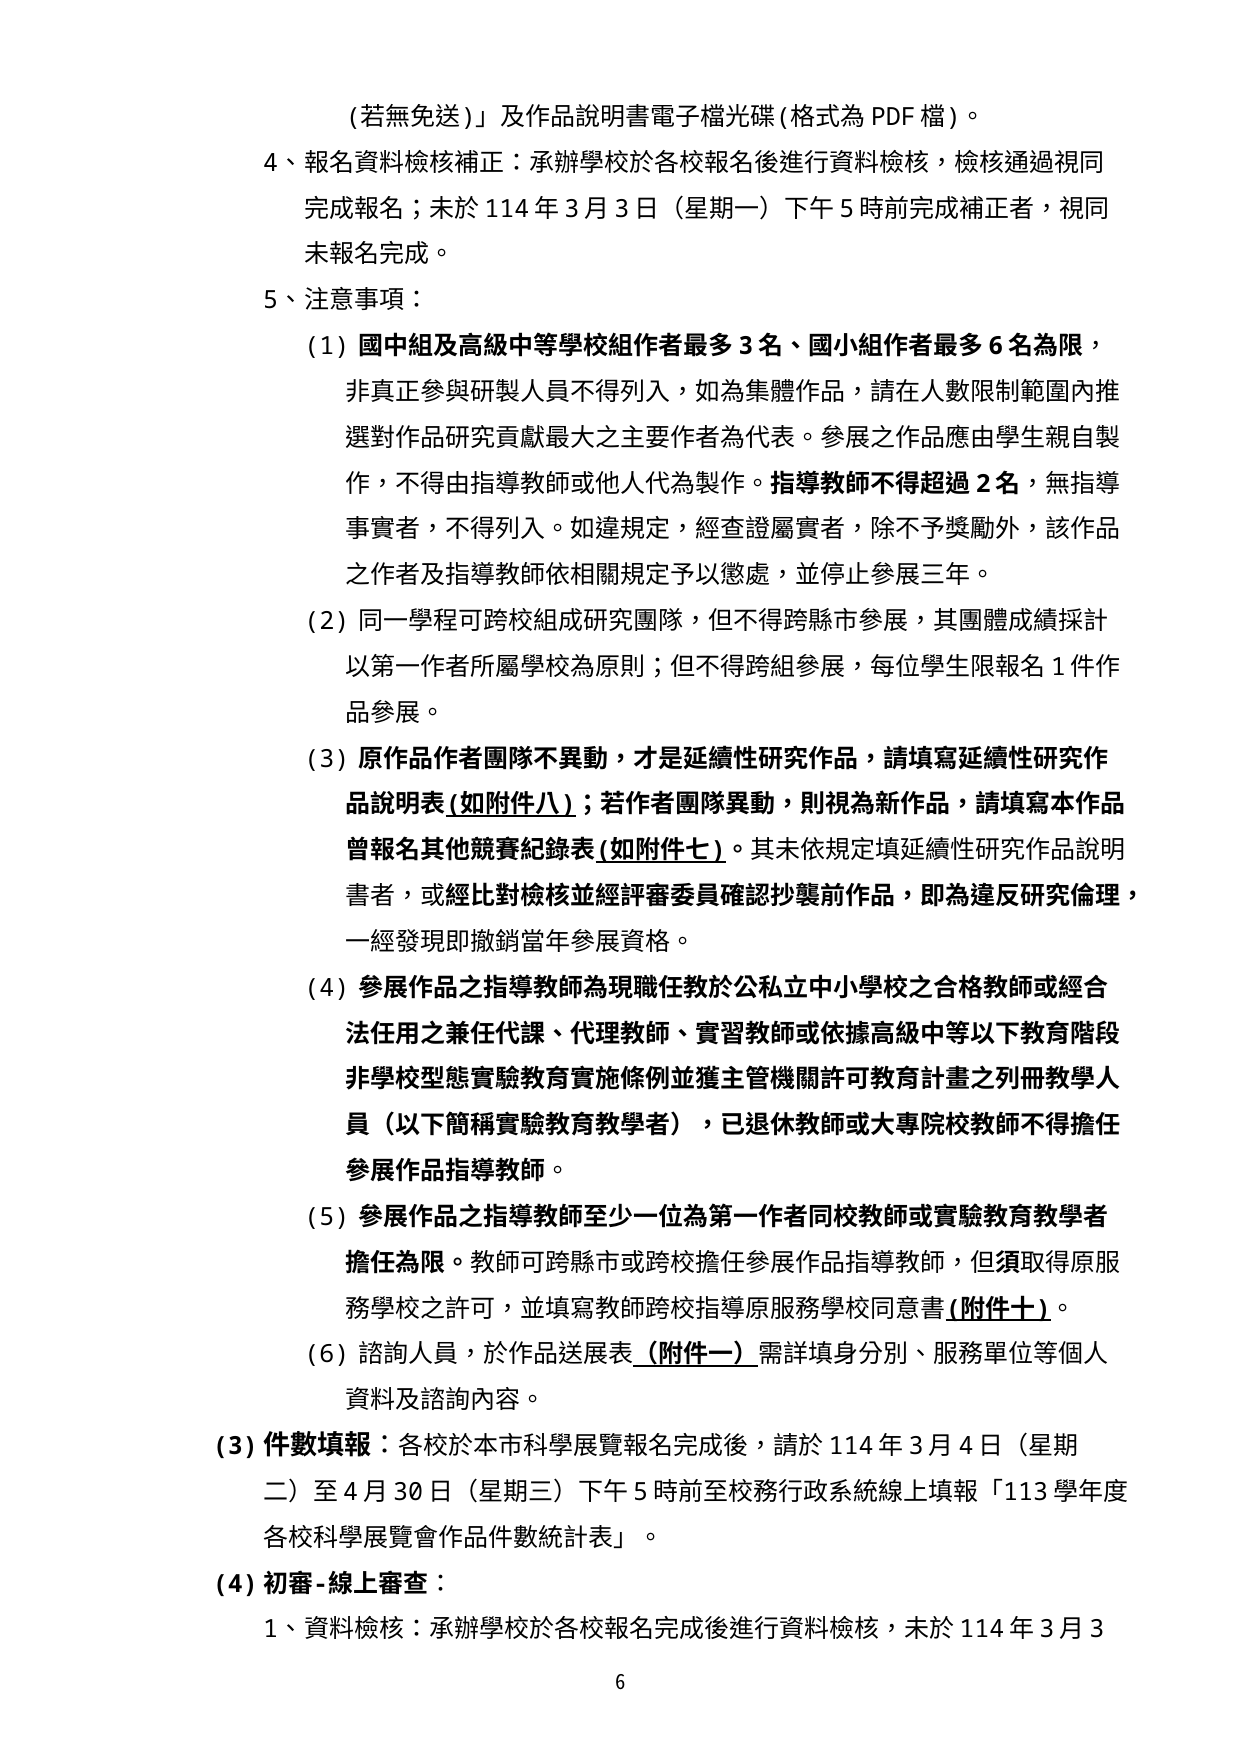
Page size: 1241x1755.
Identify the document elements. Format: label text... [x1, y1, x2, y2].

list 件數填報：各校於本市科學展覽報名完成後，請於114年3月4日（星期二）至4月30日（星期三）下午5時前至校務行政系統線上填報「113學年度各校科學展覽會作品件數統計表」。 [213, 1418, 1128, 1555]
list 注意事項： [263, 272, 1128, 318]
list 初審-線上審查： [213, 1555, 1128, 1601]
list 參展作品之指導教師為現職任教於公私立中小學校之合格教師或經合法任用之兼任代課、代理教師、實習教師或依據高級中等以下教育階段非學校型態實驗教育實施條例並獲主管機關許可教育計畫之列冊教學人員（以下簡稱實驗教育教學者），已退休教師或大專院校教師不得擔任參展作品指導教師。 [304, 959, 1128, 1189]
list (若無免送)」及作品說明書電子檔光碟(格式為PDF檔)。 [304, 89, 1128, 134]
list 原作品作者團隊不異動，才是延續性研究作品，請填寫延續性研究作品說明表(如附件八)；若作者團隊異動，則視為新作品，請填寫本作品曾報名其他競賽紀錄表(如附件七)。其未依規定填延續性研究作品說明書者，或經比對檢核並經評審委員確認抄襲前作品，即為違反研究倫理，一經發現即撤銷當年參展資格。 [304, 730, 1128, 959]
list 同一學程可跨校組成研究團隊，但不得跨縣市參展，其團體成績採計以第一作者所屬學校為原則；但不得跨組參展，每位學生限報名1件作品參展。 [304, 593, 1128, 730]
list 參展作品之指導教師至少一位為第一作者同校教師或實驗教育教學者擔任為限。教師可跨縣市或跨校擔任參展作品指導教師，但須取得原服務學校之許可，並填寫教師跨校指導原服務學校同意書(附件十)。 [304, 1189, 1128, 1326]
list 資料檢核：承辦學校於各校報名完成後進行資料檢核，未於114年3月3 [263, 1601, 1128, 1647]
list 報名資料檢核補正：承辦學校於各校報名後進行資料檢核，檢核通過視同完成報名；未於114年3月3日（星期一）下午5時前完成補正者，視同未報名完成。 [263, 134, 1128, 272]
list 諮詢人員，於作品送展表（附件一）需詳填身分別、服務單位等個人資料及諮詢內容。 [304, 1326, 1128, 1418]
list 國中組及高級中等學校組作者最多3名、國小組作者最多6名為限，非真正參與研製人員不得列入，如為集體作品，請在人數限制範圍內推選對作品研究貢獻最大之主要作者為代表。參展之作品應由學生親自製作，不得由指導教師或他人代為製作。指導教師不得超過2名，無指導事實者，不得列入。如違規定，經查證屬實者，除不予獎勵外，該作品之作者及指導教師依相關規定予以懲處，並停止參展三年。 [304, 318, 1128, 593]
